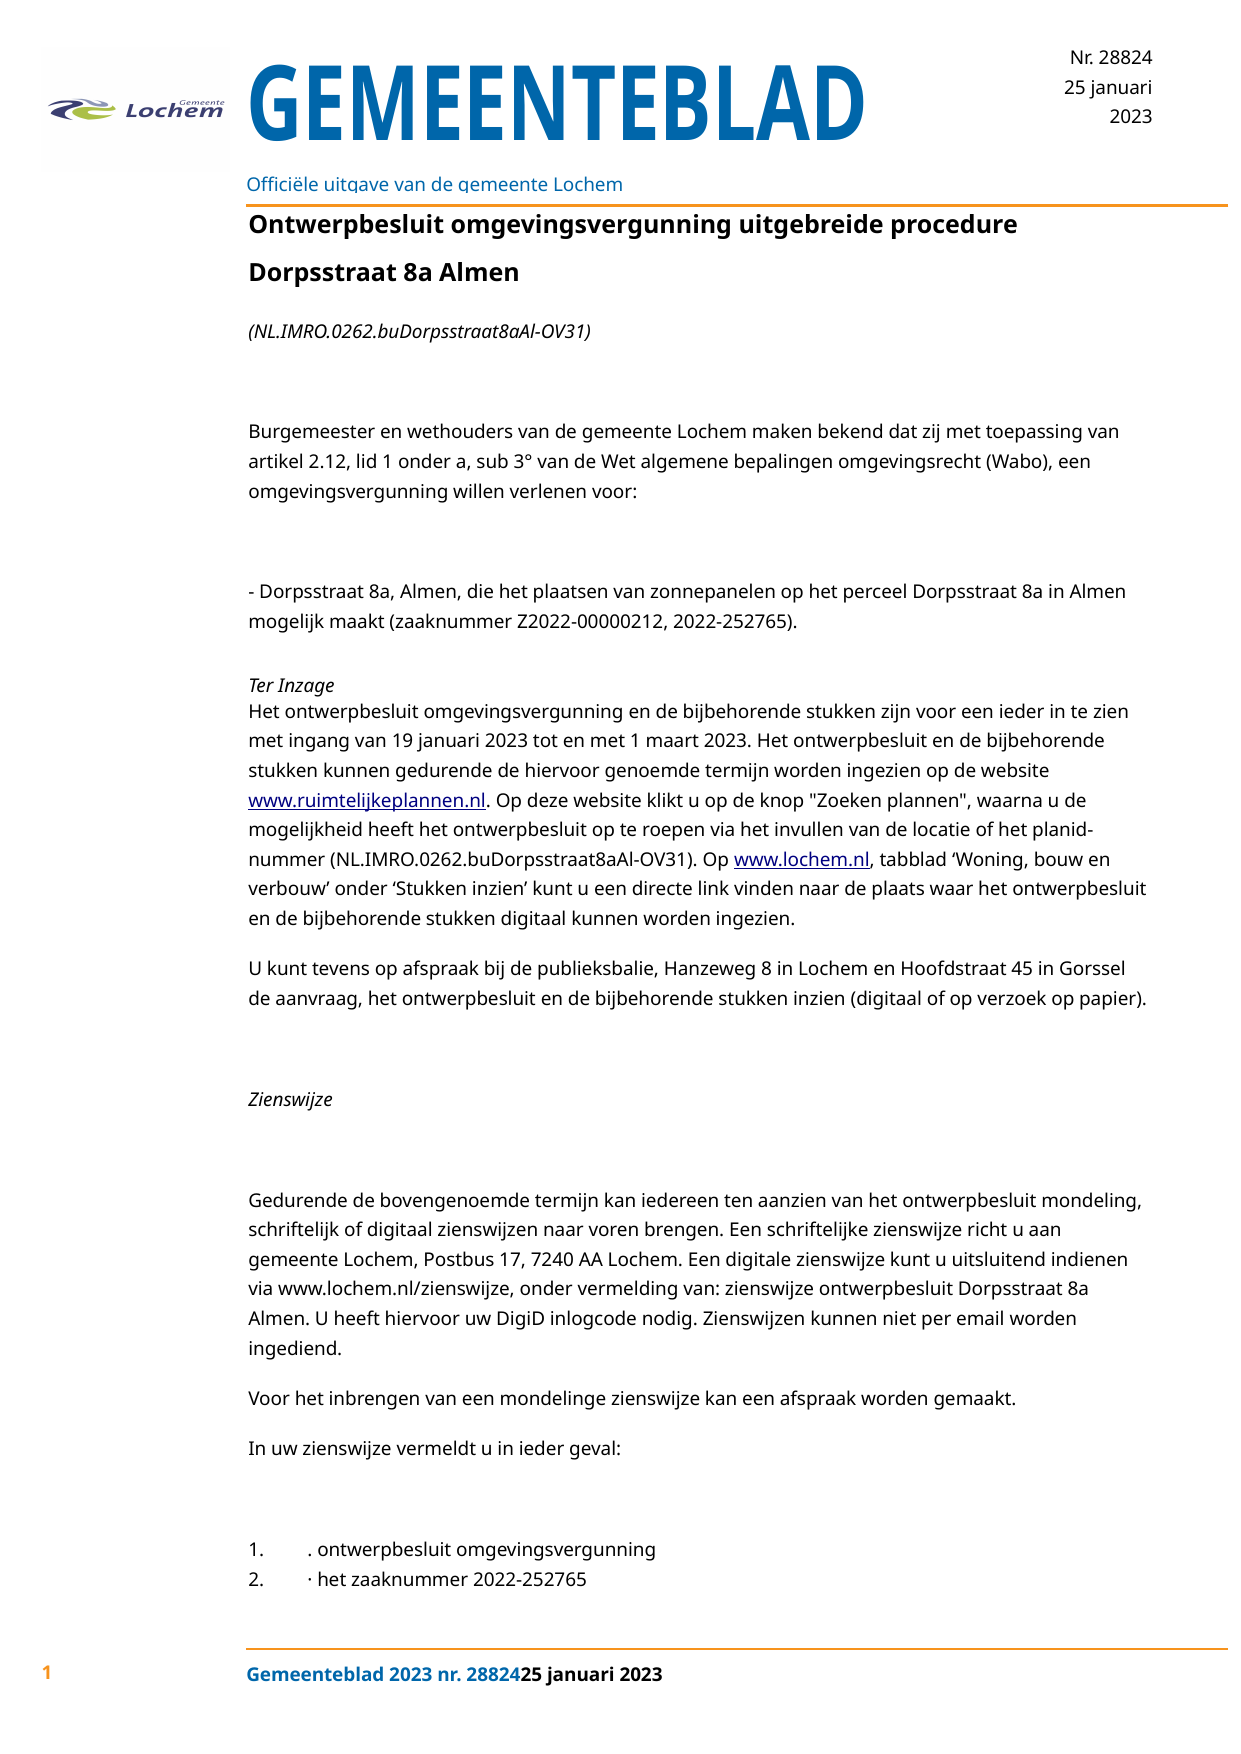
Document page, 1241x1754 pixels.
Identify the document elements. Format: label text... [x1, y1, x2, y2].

list . ontwerpbesluit omgevingsvergunning [248, 1536, 1152, 1562]
text U kunt tevens op afspraak bij de publieksbalie, Hanzeweg 8 in Lochem en Hoofdstraat 45 in Gorssel de aanvraag, het ontwerpbesluit en de bijbehorende stukken inzien (digitaal of op verzoek op papier). [248, 956, 1152, 1011]
text In uw zienswijze vermeldt u in ieder geval: [248, 1436, 1152, 1461]
text Ontwerpbesluit omgevingsvergunning uitgebreide procedure Dorpsstraat 8a Almen [248, 207, 1152, 288]
text Het ontwerpbesluit omgevingsvergunning en de bijbehorende stukken zijn voor een ieder in te zien met ingang van 19 januari 2023 tot en met 1 maart 2023. Het ontwerpbesluit en de bijbehorende stukken kunnen gedurende de hiervoor genoemde termijn worden ingezien op de website www.ruimtelijkeplannen.nl. Op deze website klikt u op de knop "Zoeken plannen", waarna u de mogelijkheid heeft het ontwerpbesluit op te roepen via het invullen van de locatie of het planid-nummer (NL.IMRO.0262.buDorpsstraat8aAl-OV31). Op www.lochem.nl, tabblad ‘Woning, bouw en verbouw’ onder ‘Stukken inzien’ kunt u een directe link vinden naar de plaats waar het ontwerpbesluit en de bijbehorende stukken digitaal kunnen worden ingezien. [248, 698, 1152, 931]
text Gedurende de bovengenoemde termijn kan iedereen ten aanzien van het ontwerpbesluit mondeling, schriftelijk of digitaal zienswijzen naar voren brengen. Een schriftelijke zienswijze richt u aan gemeente Lochem, Postbus 17, 7240 AA Lochem. Een digitale zienswijze kunt u uitsluitend indienen via www.lochem.nl/zienswijze, onder vermelding van: zienswijze ontwerpbesluit Dorpsstraat 8a Almen. U heeft hiervoor uw DigiD inlogcode nodig. Zienswijzen kunnen niet per email worden ingediend. [248, 1187, 1152, 1360]
text Voor het inbrengen van een mondelinge zienswijze kan een afspraak worden gemaakt. [248, 1385, 1152, 1411]
text Ter Inzage [248, 672, 1152, 698]
text Zienswijze [248, 1086, 1152, 1112]
picture [41, 47, 231, 172]
text (NL.IMRO.0262.buDorpsstraat8aAl-OV31) [248, 318, 1152, 344]
text Burgemeester en wethouders van de gemeente Lochem maken bekend dat zij met toepassing van artikel 2.12, lid 1 onder a, sub 3° van de Wet algemene bepalingen omgevingsrecht (Wabo), een omgevingsvergunning willen verlenen voor: [248, 419, 1152, 504]
list · het zaaknummer 2022-252765 [248, 1566, 1152, 1592]
text - Dorpsstraat 8a, Almen, die het plaatsen van zonnepanelen op het perceel Dorpsstraat 8a in Almen mogelijk maakt (zaaknummer Z2022-00000212, 2022-252765). [248, 579, 1152, 634]
